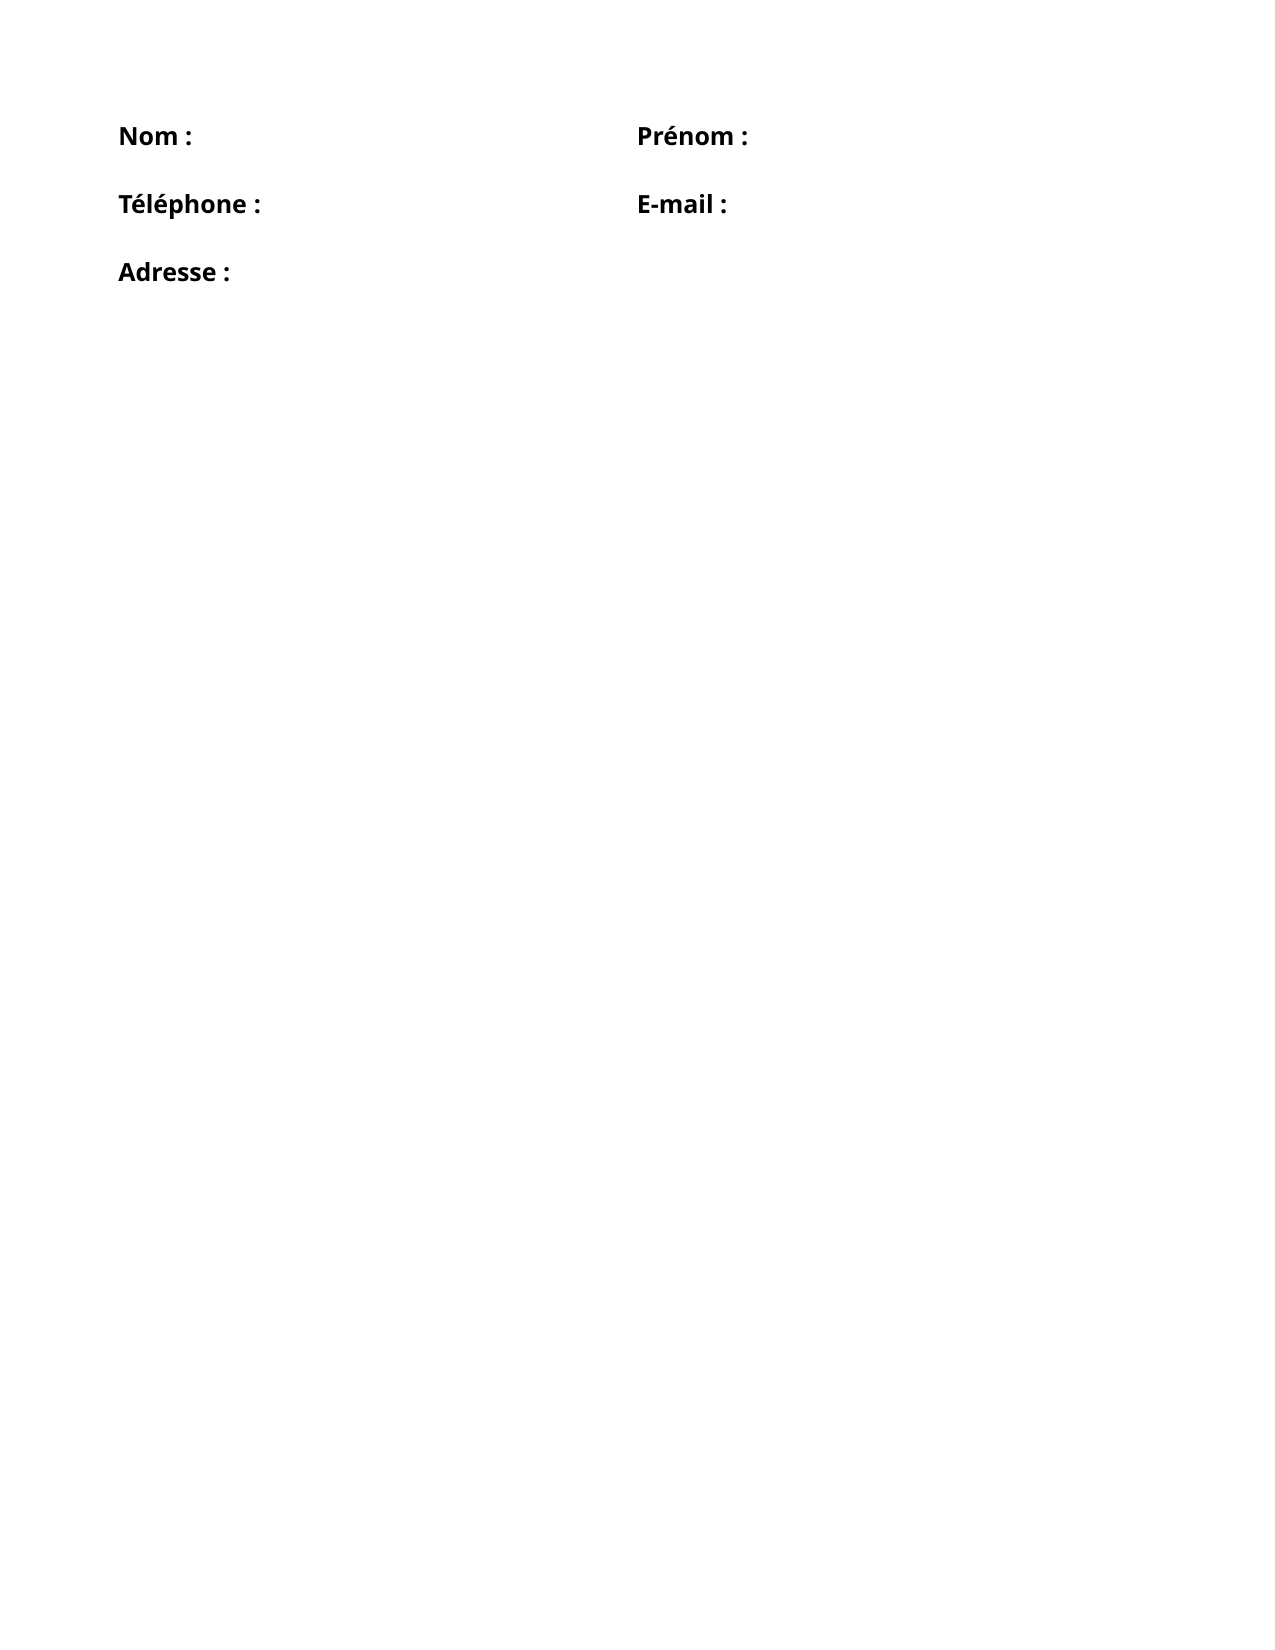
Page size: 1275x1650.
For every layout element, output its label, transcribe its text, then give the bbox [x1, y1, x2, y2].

text Téléphone : E-mail : [118, 186, 1157, 220]
text Adresse : [118, 254, 1157, 288]
text Nom : Prénom : [118, 118, 1157, 152]
